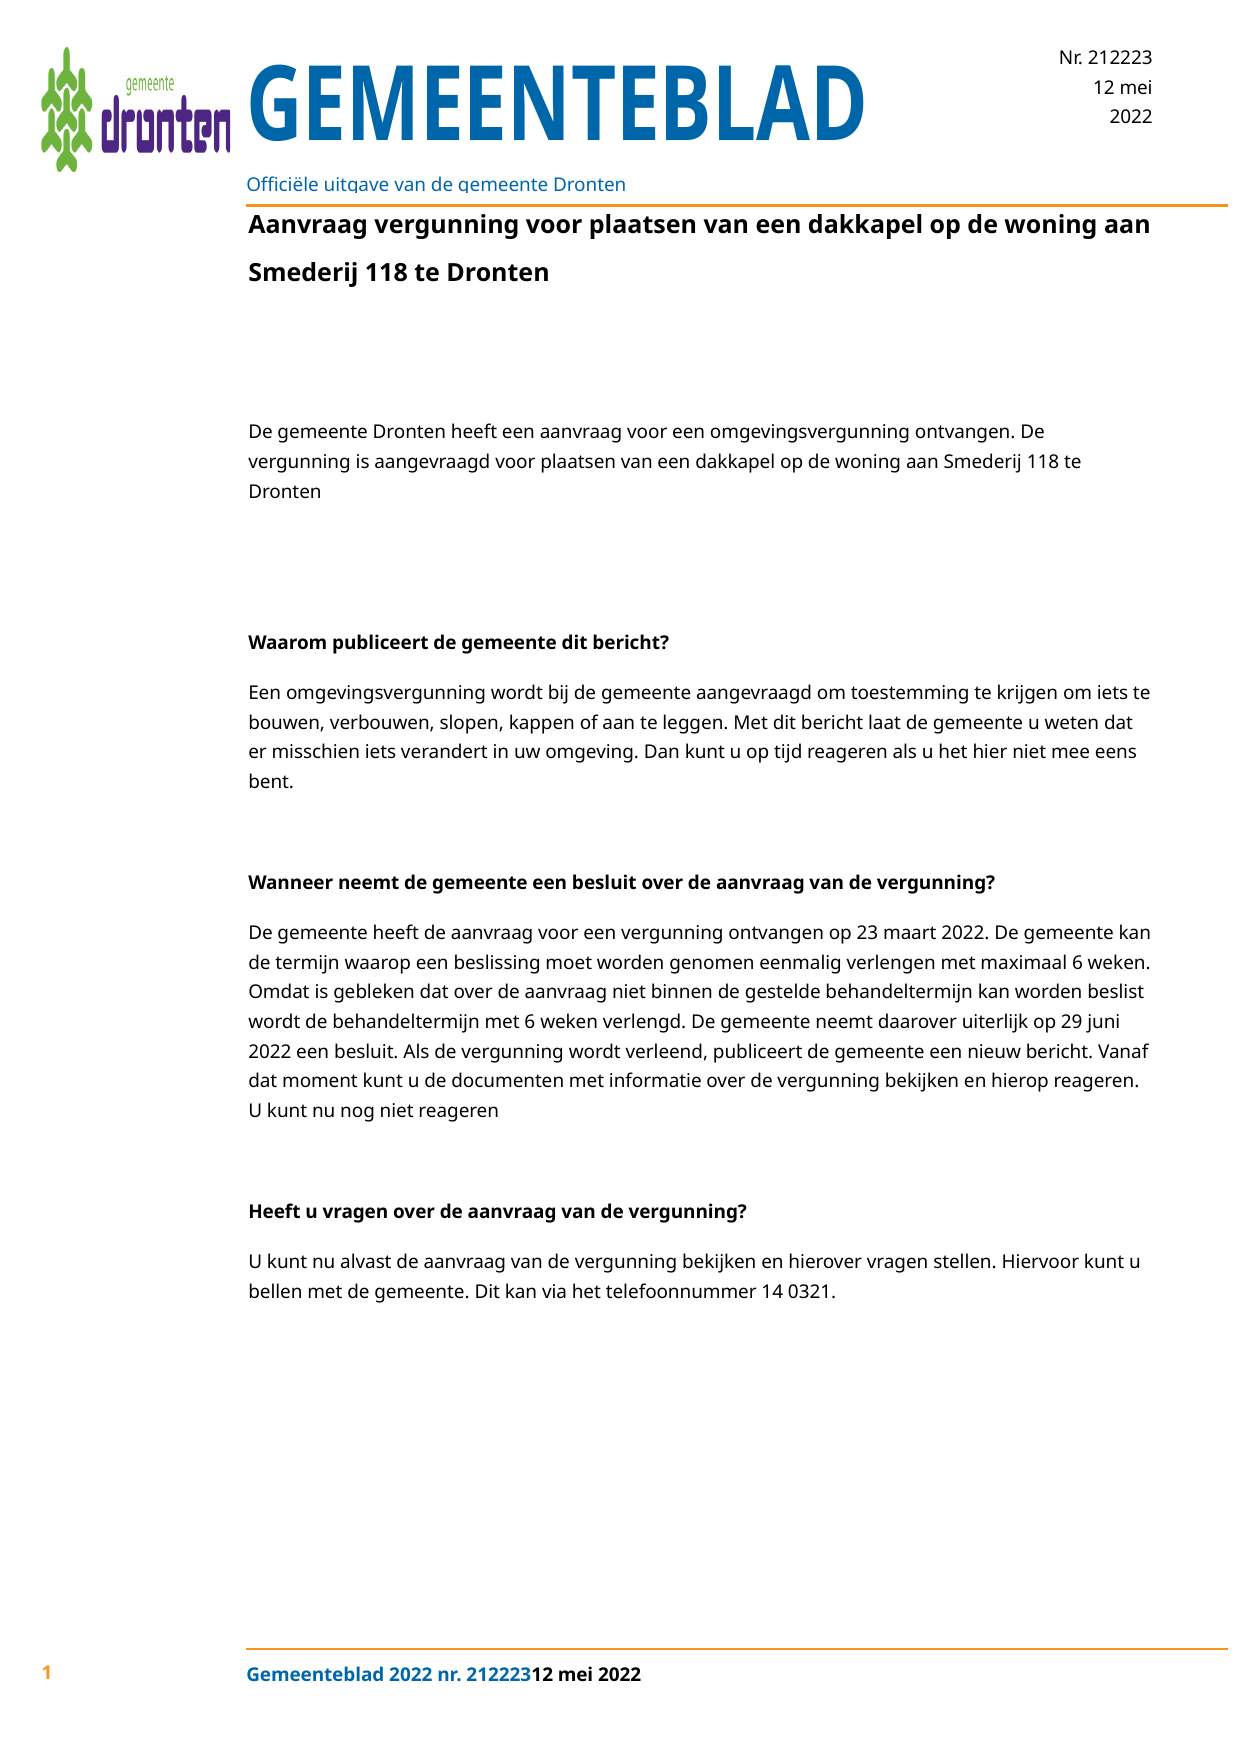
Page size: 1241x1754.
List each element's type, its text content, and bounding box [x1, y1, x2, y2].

text Wanneer neemt de gemeente een besluit over de aanvraag van de vergunning? [248, 869, 1152, 895]
text Heeft u vragen over de aanvraag van de vergunning? [248, 1198, 1152, 1224]
text Een omgevingsvergunning wordt bij de gemeente aangevraagd om toestemming te krijgen om iets te bouwen, verbouwen, slopen, kappen of aan te leggen. Met dit bericht laat de gemeente u weten dat er misschien iets verandert in uw omgeving. Dan kunt u op tijd reageren als u het hier niet mee eens bent. [248, 679, 1152, 794]
text U kunt nu alvast de aanvraag van de vergunning bekijken en hierover vragen stellen. Hiervoor kunt u bellen met de gemeente. Dit kan via het telefoonnummer 14 0321. [248, 1248, 1152, 1304]
text Aanvraag vergunning voor plaatsen van een dakkapel op de woning aan Smederij 118 te Dronten [248, 207, 1152, 288]
text Waarom publiceert de gemeente dit bericht? [248, 629, 1152, 655]
picture [41, 47, 231, 172]
text De gemeente Dronten heeft een aanvraag voor een omgevingsvergunning ontvangen. De vergunning is aangevraagd voor plaatsen van een dakkapel op de woning aan Smederij 118 te Dronten [248, 419, 1152, 504]
text De gemeente heeft de aanvraag voor een vergunning ontvangen op 23 maart 2022. De gemeente kan de termijn waarop een beslissing moet worden genomen eenmalig verlengen met maximaal 6 weken. Omdat is gebleken dat over de aanvraag niet binnen de gestelde behandeltermijn kan worden beslist wordt de behandeltermijn met 6 weken verlengd. De gemeente neemt daarover uiterlijk op 29 juni 2022 een besluit. Als de vergunning wordt verleend, publiceert de gemeente een nieuw bericht. Vanaf dat moment kunt u de documenten met informatie over de vergunning bekijken en hierop reageren. U kunt nu nog niet reageren [248, 919, 1152, 1123]
